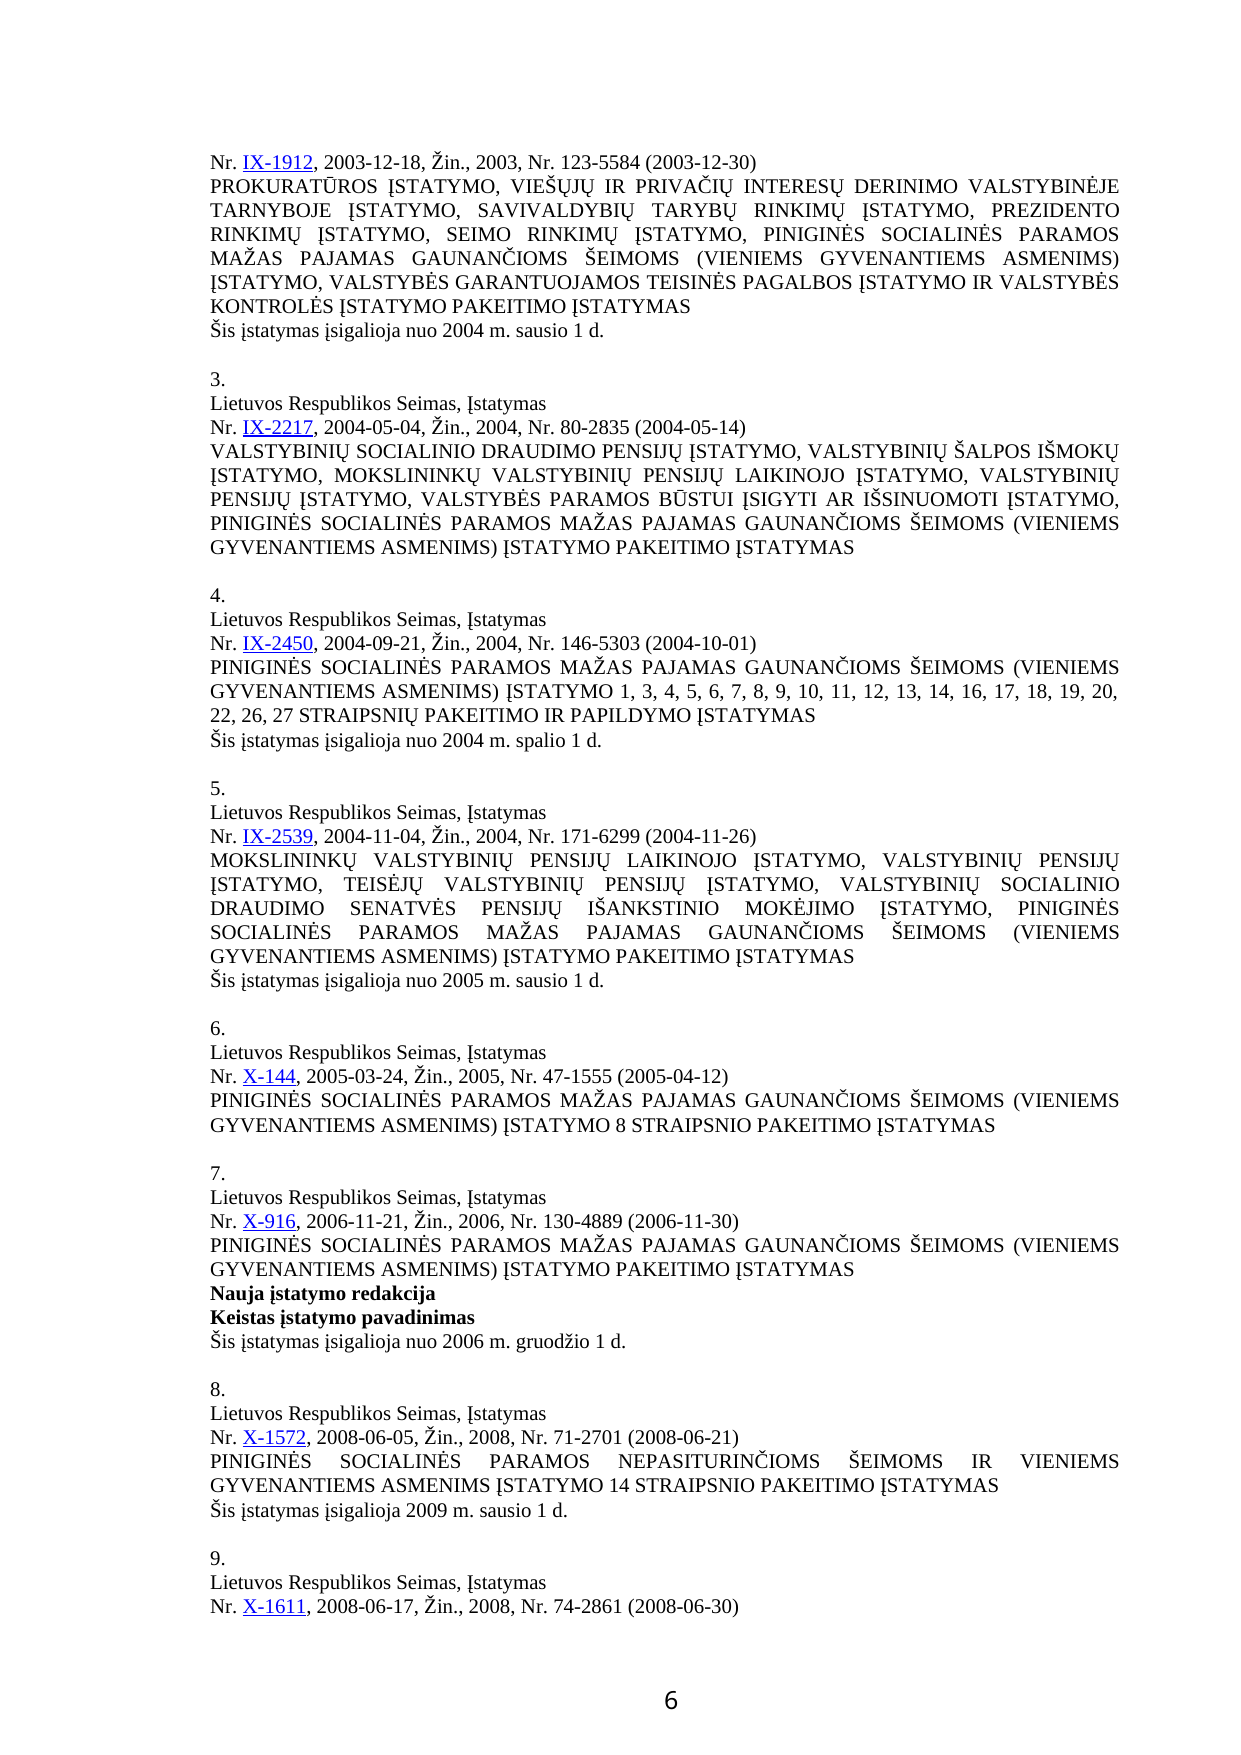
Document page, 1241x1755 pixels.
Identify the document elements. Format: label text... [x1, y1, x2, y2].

text 3. [210, 367, 1120, 391]
text PROKURATŪROS ĮSTATYMO, VIEŠŲJŲ IR PRIVAČIŲ INTERESŲ DERINIMO VALSTYBINĖJE TARNYBOJE ĮSTATYMO, SAVIVALDYBIŲ TARYBŲ RINKIMŲ ĮSTATYMO, PREZIDENTO RINKIMŲ ĮSTATYMO, SEIMO RINKIMŲ ĮSTATYMO, PINIGINĖS SOCIALINĖS PARAMOS MAŽAS PAJAMAS GAUNANČIOMS ŠEIMOMS (VIENIEMS GYVENANTIEMS ASMENIMS) ĮSTATYMO, VALSTYBĖS GARANTUOJAMOS TEISINĖS PAGALBOS ĮSTATYMO IR VALSTYBĖS KONTROLĖS ĮSTATYMO PAKEITIMO ĮSTATYMAS [210, 174, 1120, 318]
text Nauja įstatymo redakcija [210, 1281, 1120, 1305]
text Lietuvos Respublikos Seimas, Įstatymas [210, 1570, 1120, 1594]
text VALSTYBINIŲ SOCIALINIO DRAUDIMO PENSIJŲ ĮSTATYMO, VALSTYBINIŲ ŠALPOS IŠMOKŲ ĮSTATYMO, MOKSLININKŲ VALSTYBINIŲ PENSIJŲ LAIKINOJO ĮSTATYMO, VALSTYBINIŲ PENSIJŲ ĮSTATYMO, VALSTYBĖS PARAMOS BŪSTUI ĮSIGYTI AR IŠSINUOMOTI ĮSTATYMO, PINIGINĖS SOCIALINĖS PARAMOS MAŽAS PAJAMAS GAUNANČIOMS ŠEIMOMS (VIENIEMS GYVENANTIEMS ASMENIMS) ĮSTATYMO PAKEITIMO ĮSTATYMAS [210, 439, 1120, 559]
text 5. [210, 776, 1120, 800]
text PINIGINĖS SOCIALINĖS PARAMOS NEPASITURINČIOMS ŠEIMOMS IR VIENIEMS GYVENANTIEMS ASMENIMS ĮSTATYMO 14 STRAIPSNIO PAKEITIMO ĮSTATYMAS [210, 1449, 1120, 1497]
text Nr. X-916, 2006-11-21, Žin., 2006, Nr. 130-4889 (2006-11-30) [210, 1209, 1120, 1233]
text 6. [210, 1016, 1120, 1040]
text Šis įstatymas įsigalioja nuo 2006 m. gruodžio 1 d. [210, 1329, 1120, 1353]
text PINIGINĖS SOCIALINĖS PARAMOS MAŽAS PAJAMAS GAUNANČIOMS ŠEIMOMS (VIENIEMS GYVENANTIEMS ASMENIMS) ĮSTATYMO 8 STRAIPSNIO PAKEITIMO ĮSTATYMAS [210, 1088, 1120, 1137]
text 8. [210, 1377, 1120, 1401]
text Lietuvos Respublikos Seimas, Įstatymas [210, 607, 1120, 631]
text Nr. X-1611, 2008-06-17, Žin., 2008, Nr. 74-2861 (2008-06-30) [210, 1594, 1120, 1618]
text Lietuvos Respublikos Seimas, Įstatymas [210, 1185, 1120, 1209]
text Nr. IX-2539, 2004-11-04, Žin., 2004, Nr. 171-6299 (2004-11-26) [210, 824, 1120, 848]
text Šis įstatymas įsigalioja nuo 2004 m. spalio 1 d. [210, 727, 1120, 752]
text Šis įstatymas įsigalioja 2009 m. sausio 1 d. [210, 1497, 1120, 1522]
text Nr. IX-2217, 2004-05-04, Žin., 2004, Nr. 80-2835 (2004-05-14) [210, 415, 1120, 439]
text 9. [210, 1546, 1120, 1570]
text Šis įstatymas įsigalioja nuo 2004 m. sausio 1 d. [210, 318, 1120, 342]
text PINIGINĖS SOCIALINĖS PARAMOS MAŽAS PAJAMAS GAUNANČIOMS ŠEIMOMS (VIENIEMS GYVENANTIEMS ASMENIMS) ĮSTATYMO PAKEITIMO ĮSTATYMAS [210, 1233, 1120, 1281]
text MOKSLININKŲ VALSTYBINIŲ PENSIJŲ LAIKINOJO ĮSTATYMO, VALSTYBINIŲ PENSIJŲ ĮSTATYMO, TEISĖJŲ VALSTYBINIŲ PENSIJŲ ĮSTATYMO, VALSTYBINIŲ SOCIALINIO DRAUDIMO SENATVĖS PENSIJŲ IŠANKSTINIO MOKĖJIMO ĮSTATYMO, PINIGINĖS SOCIALINĖS PARAMOS MAŽAS PAJAMAS GAUNANČIOMS ŠEIMOMS (VIENIEMS GYVENANTIEMS ASMENIMS) ĮSTATYMO PAKEITIMO ĮSTATYMAS [210, 848, 1120, 968]
text PINIGINĖS SOCIALINĖS PARAMOS MAŽAS PAJAMAS GAUNANČIOMS ŠEIMOMS (VIENIEMS GYVENANTIEMS ASMENIMS) ĮSTATYMO 1, 3, 4, 5, 6, 7, 8, 9, 10, 11, 12, 13, 14, 16, 17, 18, 19, 20, 22, 26, 27 STRAIPSNIŲ PAKEITIMO IR PAPILDYMO ĮSTATYMAS [210, 655, 1120, 727]
text 7. [210, 1161, 1120, 1185]
text Šis įstatymas įsigalioja nuo 2005 m. sausio 1 d. [210, 968, 1120, 992]
text Lietuvos Respublikos Seimas, Įstatymas [210, 1401, 1120, 1425]
text Nr. IX-1912, 2003-12-18, Žin., 2003, Nr. 123-5584 (2003-12-30) [210, 150, 1120, 174]
text Nr. IX-2450, 2004-09-21, Žin., 2004, Nr. 146-5303 (2004-10-01) [210, 631, 1120, 655]
text Lietuvos Respublikos Seimas, Įstatymas [210, 1040, 1120, 1064]
text Nr. X-144, 2005-03-24, Žin., 2005, Nr. 47-1555 (2005-04-12) [210, 1064, 1120, 1088]
text Keistas įstatymo pavadinimas [210, 1305, 1120, 1329]
text Lietuvos Respublikos Seimas, Įstatymas [210, 800, 1120, 824]
text Lietuvos Respublikos Seimas, Įstatymas [210, 391, 1120, 415]
text Nr. X-1572, 2008-06-05, Žin., 2008, Nr. 71-2701 (2008-06-21) [210, 1425, 1120, 1449]
text 4. [210, 583, 1120, 607]
